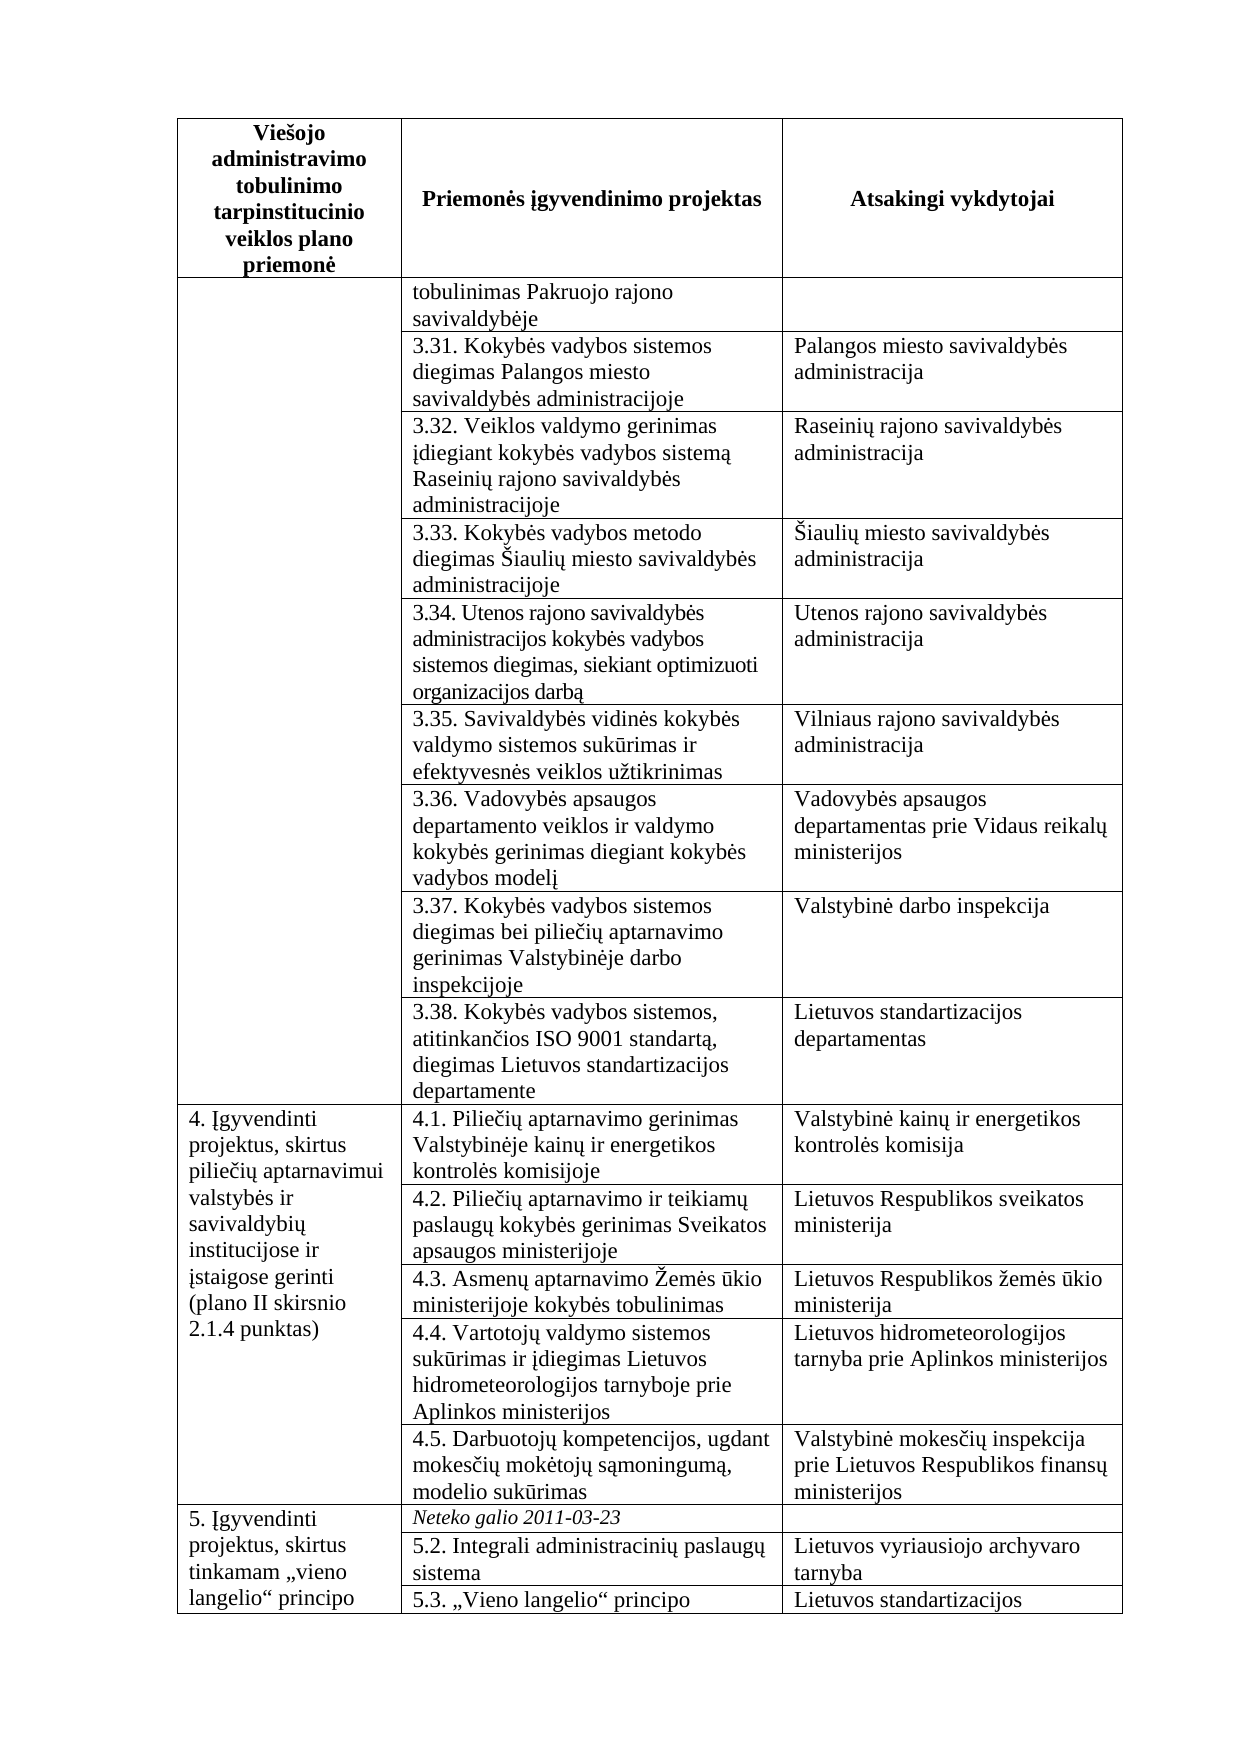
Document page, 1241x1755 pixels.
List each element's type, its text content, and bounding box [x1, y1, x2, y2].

table_cell Vadovybės apsaugos departamentas prie Vidaus reikalų ministerijos [783, 785, 1122, 891]
table_cell 5. Įgyvendinti projektus, skirtus tinkamam „vieno langelio“ principo [178, 1505, 401, 1613]
table_cell Šiaulių miesto savivaldybės administracija [783, 519, 1122, 598]
table_cell 5.3. „Vieno langelio“ principo [402, 1586, 782, 1613]
table_cell Utenos rajono savivaldybės administracija [783, 599, 1122, 704]
table_cell 3.31. Kokybės vadybos sistemos diegimas Palangos miesto savivaldybės administracijoje [402, 332, 782, 411]
table_cell 3.35. Savivaldybės vidinės kokybės valdymo sistemos sukūrimas ir efektyvesnės veiklos užtikrinimas [402, 705, 782, 784]
table_cell Neteko galio 2011-03-23 [402, 1505, 782, 1532]
table_cell 5.2. Integrali administracinių paslaugų sistema [402, 1533, 782, 1585]
table_cell Lietuvos vyriausiojo archyvaro tarnyba [783, 1533, 1122, 1585]
table_cell Lietuvos standartizacijos [783, 1586, 1122, 1613]
table_cell 4.5. Darbuotojų kompetencijos, ugdant mokesčių mokėtojų sąmoningumą, modelio sukūrimas [402, 1425, 782, 1504]
table_cell Valstybinė kainų ir energetikos kontrolės komisija [783, 1105, 1122, 1184]
table_cell 3.37. Kokybės vadybos sistemos diegimas bei piliečių aptarnavimo gerinimas Valstybinėje darbo inspekcijoje [402, 892, 782, 997]
table_cell Lietuvos hidrometeorologijos tarnyba prie Aplinkos ministerijos [783, 1319, 1122, 1424]
table_cell 3.33. Kokybės vadybos metodo diegimas Šiaulių miesto savivaldybės administracijoje [402, 519, 782, 598]
table_header Priemonės įgyvendinimo projektas [402, 119, 782, 277]
table_cell Lietuvos Respublikos žemės ūkio ministerija [783, 1265, 1122, 1318]
table_cell [783, 1505, 1122, 1532]
table_cell Valstybinė darbo inspekcija [783, 892, 1122, 997]
table_cell tobulinimas Pakruojo rajono savivaldybėje [402, 278, 782, 331]
table_cell [783, 278, 1122, 331]
table_cell 3.38. Kokybės vadybos sistemos, atitinkančios ISO 9001 standartą, diegimas Lietuvos standartizacijos departamente [402, 998, 782, 1104]
table_cell Valstybinė mokesčių inspekcija prie Lietuvos Respublikos finansų ministerijos [783, 1425, 1122, 1504]
table_cell Vilniaus rajono savivaldybės administracija [783, 705, 1122, 784]
table_cell 4.4. Vartotojų valdymo sistemos sukūrimas ir įdiegimas Lietuvos hidrometeorologijos tarnyboje prie Aplinkos ministerijos [402, 1319, 782, 1424]
table_cell 4. Įgyvendinti projektus, skirtus piliečių aptarnavimui valstybės ir savivaldybių institucijose ir įstaigose gerinti (plano II skirsnio 2.1.4 punktas) [178, 1105, 401, 1504]
table_cell 4.3. Asmenų aptarnavimo Žemės ūkio ministerijoje kokybės tobulinimas [402, 1265, 782, 1318]
table_cell 4.2. Piliečių aptarnavimo ir teikiamų paslaugų kokybės gerinimas Sveikatos apsaugos ministerijoje [402, 1185, 782, 1264]
table_cell 3.34. Utenos rajono savivaldybės administracijos kokybės vadybos sistemos diegimas, siekiant optimizuoti organizacijos darbą [402, 599, 782, 704]
table_cell Palangos miesto savivaldybės administracija [783, 332, 1122, 411]
table_cell Raseinių rajono savivaldybės administracija [783, 412, 1122, 518]
table_cell [178, 278, 401, 1104]
table_cell 3.36. Vadovybės apsaugos departamento veiklos ir valdymo kokybės gerinimas diegiant kokybės vadybos modelį [402, 785, 782, 891]
table_cell 4.1. Piliečių aptarnavimo gerinimas Valstybinėje kainų ir energetikos kontrolės komisijoje [402, 1105, 782, 1184]
table_cell Lietuvos Respublikos sveikatos ministerija [783, 1185, 1122, 1264]
table_cell 3.32. Veiklos valdymo gerinimas įdiegiant kokybės vadybos sistemą Raseinių rajono savivaldybės administracijoje [402, 412, 782, 518]
table_cell Lietuvos standartizacijos departamentas [783, 998, 1122, 1104]
table_header Viešojo administravimo tobulinimo tarpinstitucinio veiklos plano priemonė [178, 119, 401, 277]
table_header Atsakingi vykdytojai [783, 119, 1122, 277]
